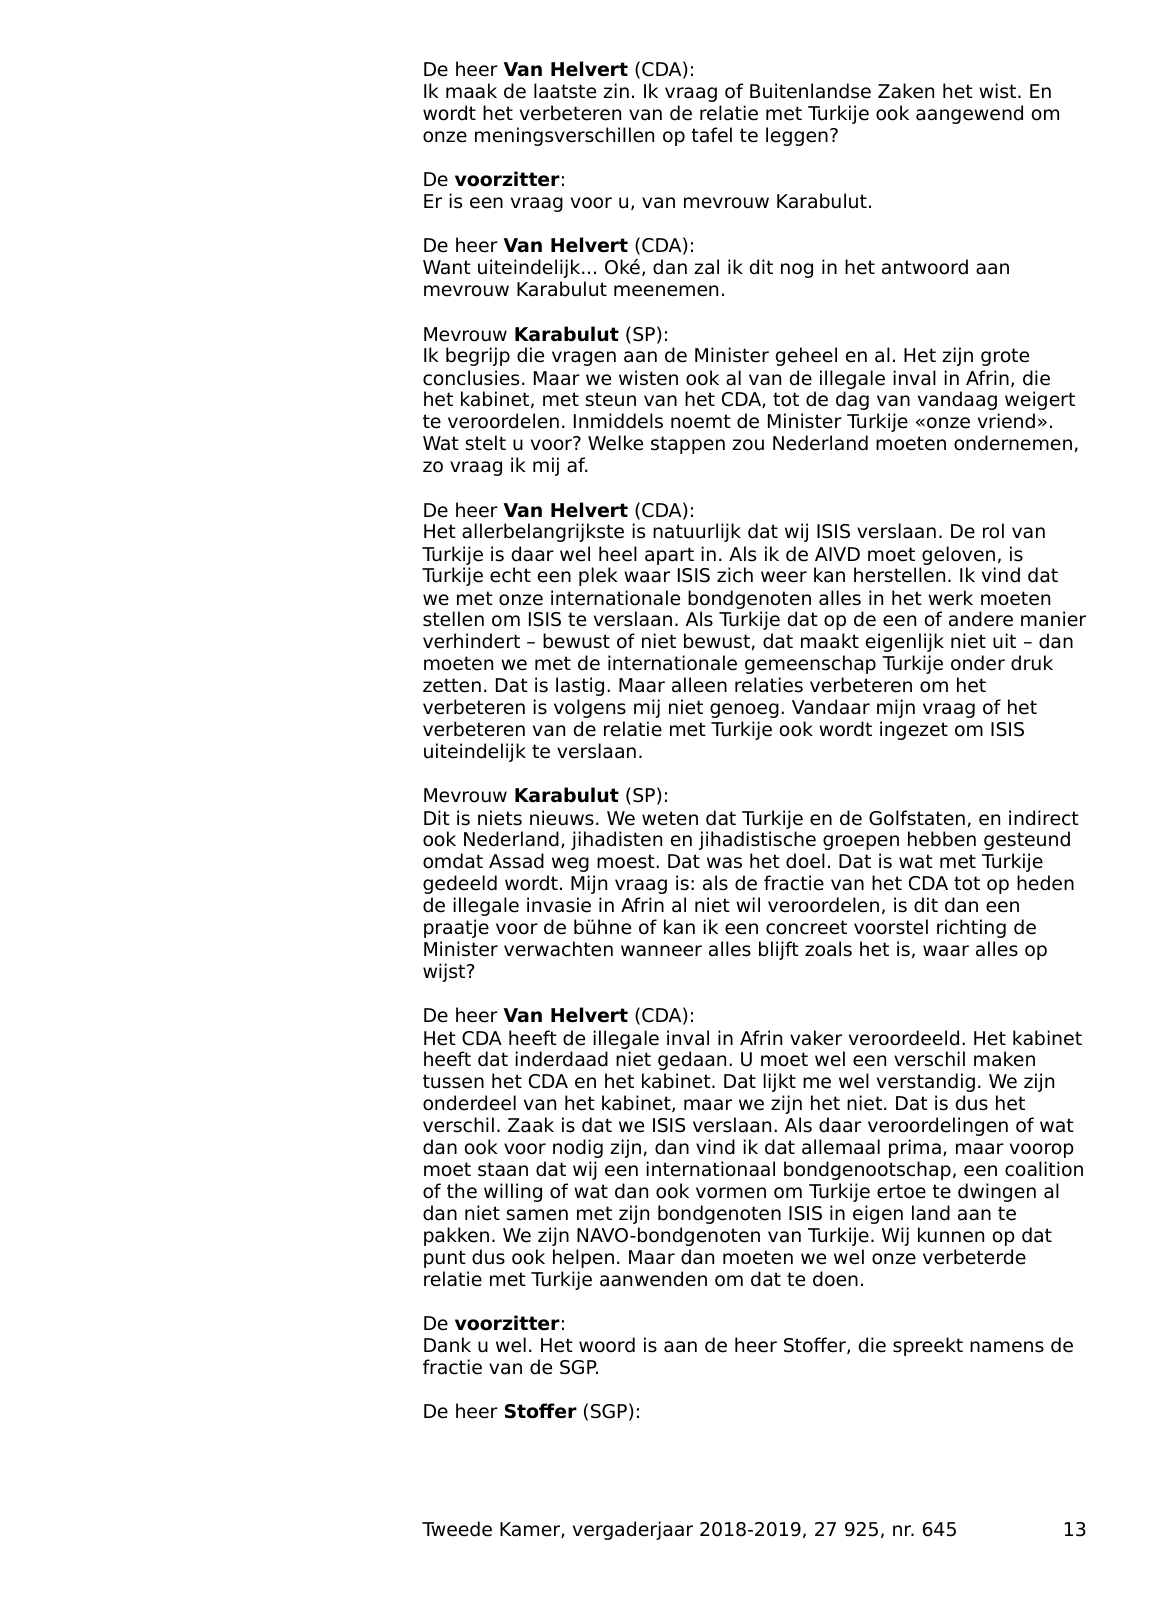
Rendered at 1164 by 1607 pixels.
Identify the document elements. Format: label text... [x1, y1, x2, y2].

text De heer Van Helvert (CDA): [422, 1005, 1087, 1027]
text Ik begrijp die vragen aan de Minister geheel en al. Het zijn grote conclusies. Maar we wisten ook al van de illegale inval in Afrin, die het kabinet, met steun van het CDA, tot de dag van vandaag weigert te veroordelen. Inmiddels noemt de Minister Turkije «onze vriend». Wat stelt u voor? Welke stappen zou Nederland moeten ondernemen, zo vraag ik mij af. [422, 345, 1087, 477]
text Mevrouw Karabulut (SP): [422, 323, 1087, 345]
text Want uiteindelijk... Oké, dan zal ik dit nog in het antwoord aan mevrouw Karabulut meenemen. [422, 257, 1087, 301]
text De heer Van Helvert (CDA): [422, 235, 1087, 257]
text De heer Van Helvert (CDA): [422, 499, 1087, 521]
text De heer Stoffer (SGP): [422, 1401, 1087, 1423]
text Ik maak de laatste zin. Ik vraag of Buitenlandse Zaken het wist. En wordt het verbeteren van de relatie met Turkije ook aangewend om onze meningsverschillen op tafel te leggen? [422, 81, 1087, 147]
text De voorzitter: [422, 169, 1087, 191]
text Dank u wel. Het woord is aan de heer Stoffer, die spreekt namens de fractie van de SGP. [422, 1335, 1087, 1379]
text De heer Van Helvert (CDA): [422, 59, 1087, 81]
text De voorzitter: [422, 1313, 1087, 1335]
text Dit is niets nieuws. We weten dat Turkije en de Golfstaten, en indirect ook Nederland, jihadisten en jihadistische groepen hebben gesteund omdat Assad weg moest. Dat was het doel. Dat is wat met Turkije gedeeld wordt. Mijn vraag is: als de fractie van het CDA tot op heden de illegale invasie in Afrin al niet wil veroordelen, is dit dan een praatje voor de bühne of kan ik een concreet voorstel richting de Minister verwachten wanneer alles blijft zoals het is, waar alles op wijst? [422, 807, 1087, 983]
text Het CDA heeft de illegale inval in Afrin vaker veroordeeld. Het kabinet heeft dat inderdaad niet gedaan. U moet wel een verschil maken tussen het CDA en het kabinet. Dat lijkt me wel verstandig. We zijn onderdeel van het kabinet, maar we zijn het niet. Dat is dus het verschil. Zaak is dat we ISIS verslaan. Als daar veroordelingen of wat dan ook voor nodig zijn, dan vind ik dat allemaal prima, maar voorop moet staan dat wij een internationaal bondgenootschap, een coalition of the willing of wat dan ook vormen om Turkije ertoe te dwingen al dan niet samen met zijn bondgenoten ISIS in eigen land aan te pakken. We zijn NAVO-bondgenoten van Turkije. Wij kunnen op dat punt dus ook helpen. Maar dan moeten we wel onze verbeterde relatie met Turkije aanwenden om dat te doen. [422, 1027, 1087, 1291]
text Het allerbelangrijkste is natuurlijk dat wij ISIS verslaan. De rol van Turkije is daar wel heel apart in. Als ik de AIVD moet geloven, is Turkije echt een plek waar ISIS zich weer kan herstellen. Ik vind dat we met onze internationale bondgenoten alles in het werk moeten stellen om ISIS te verslaan. Als Turkije dat op de een of andere manier verhindert – bewust of niet bewust, dat maakt eigenlijk niet uit – dan moeten we met de internationale gemeenschap Turkije onder druk zetten. Dat is lastig. Maar alleen relaties verbeteren om het verbeteren is volgens mij niet genoeg. Vandaar mijn vraag of het verbeteren van de relatie met Turkije ook wordt ingezet om ISIS uiteindelijk te verslaan. [422, 521, 1087, 763]
text Er is een vraag voor u, van mevrouw Karabulut. [422, 191, 1087, 213]
text Mevrouw Karabulut (SP): [422, 785, 1087, 807]
